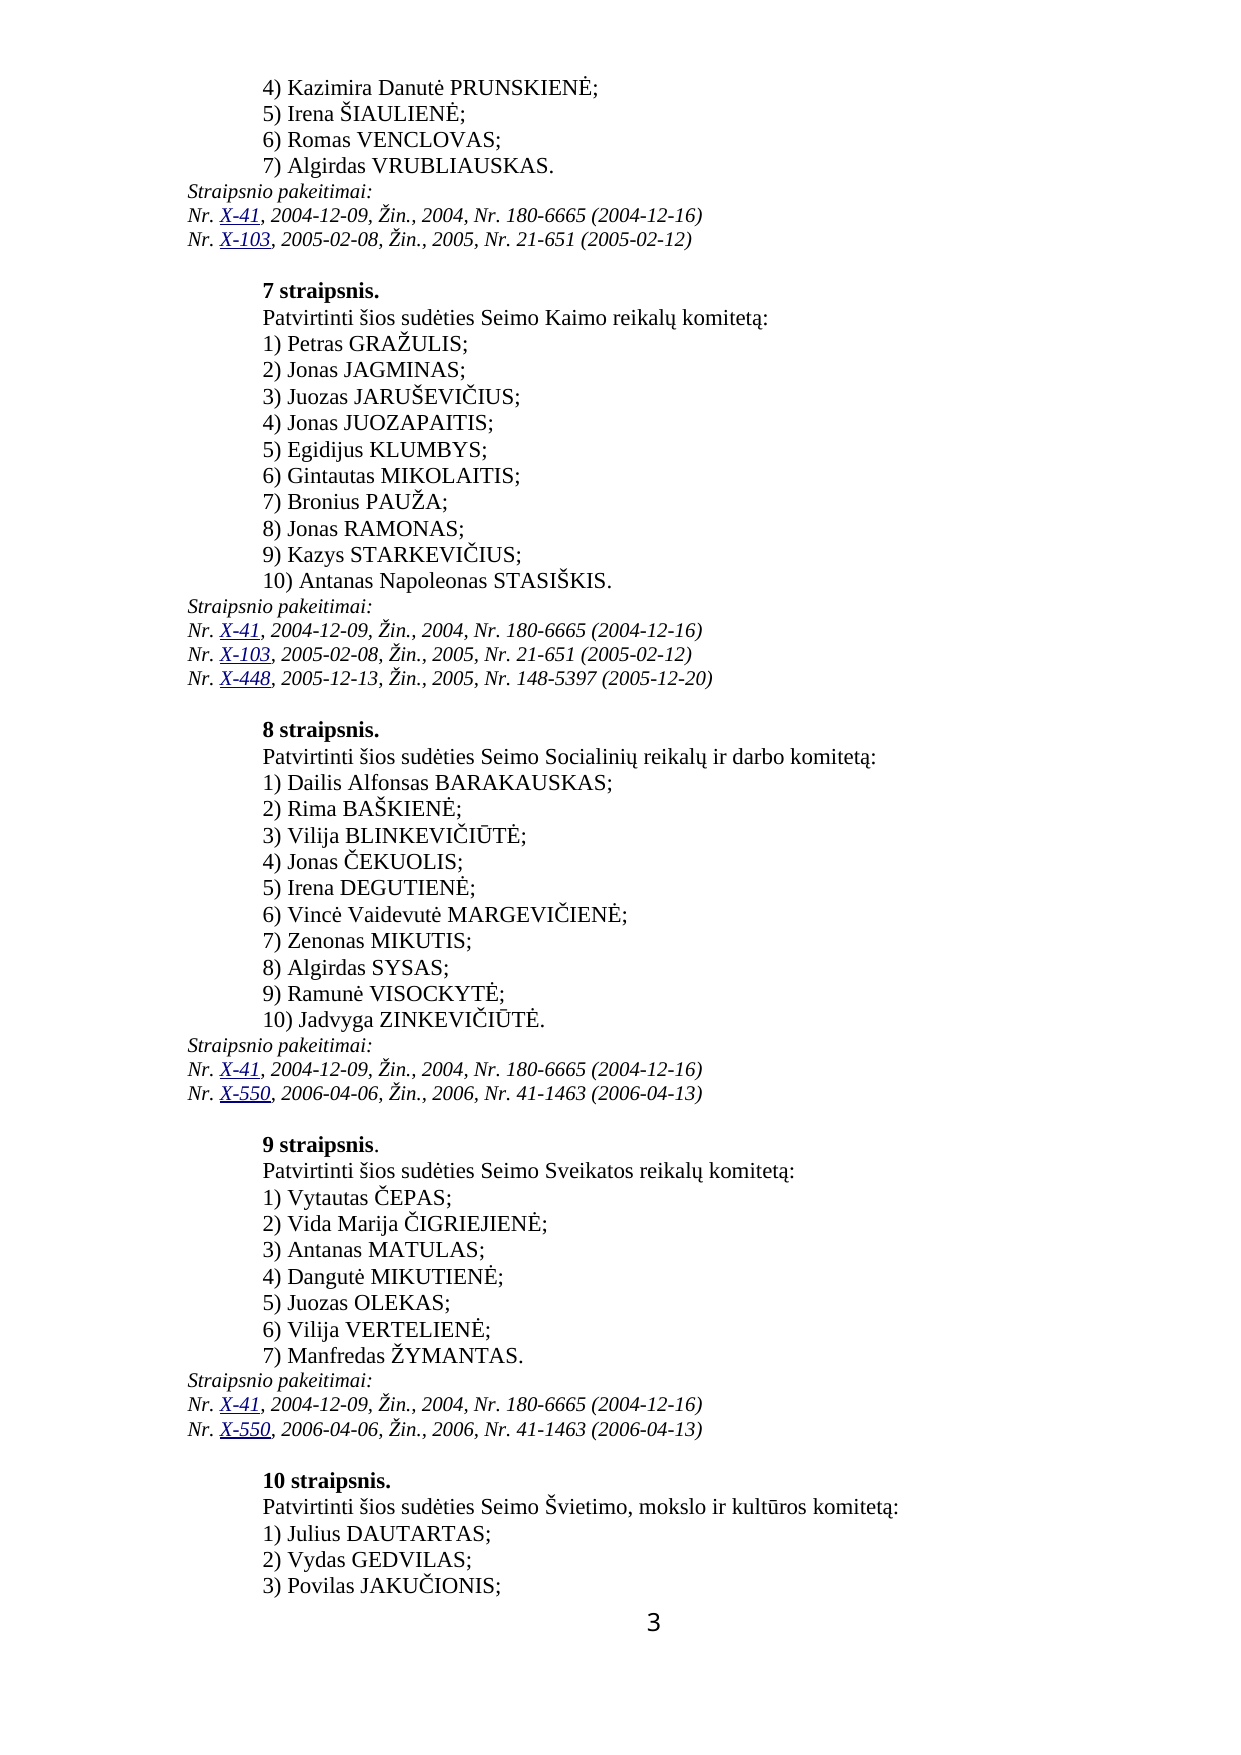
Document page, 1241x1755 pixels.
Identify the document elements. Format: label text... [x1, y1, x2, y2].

text 7) Bronius PAUŽA; [187, 488, 1120, 515]
text 3) Povilas JAKUČIONIS; [187, 1572, 1120, 1599]
text Straipsnio pakeitimai: [187, 594, 1120, 618]
text 4) Jonas JUOZAPAITIS; [187, 409, 1120, 436]
text Patvirtinti šios sudėties Seimo Socialinių reikalų ir darbo komitetą: [187, 743, 1120, 769]
text Patvirtinti šios sudėties Seimo Švietimo, mokslo ir kultūros komitetą: [187, 1493, 1120, 1519]
text 6) Romas VENCLOVAS; [187, 126, 1120, 153]
text 6) Vilija VERTELIENĖ; [187, 1316, 1120, 1342]
text Nr. X-41, 2004-12-09, Žin., 2004, Nr. 180-6665 (2004-12-16) [187, 618, 1120, 642]
text 9) Ramunė VISOCKYTĖ; [187, 980, 1120, 1006]
text 7 straipsnis. [187, 277, 1120, 304]
text 5) Irena ŠIAULIENĖ; [187, 100, 1120, 126]
text 1) Vytautas ČEPAS; [187, 1184, 1120, 1210]
text 5) Juozas OLEKAS; [187, 1289, 1120, 1316]
text 2) Vydas GEDVILAS; [187, 1546, 1120, 1572]
text Nr. X-41, 2004-12-09, Žin., 2004, Nr. 180-6665 (2004-12-16) [187, 1392, 1120, 1416]
text 2) Rima BAŠKIENĖ; [187, 795, 1120, 822]
text 1) Dailis Alfonsas BARAKAUSKAS; [187, 769, 1120, 795]
text 5) Egidijus KLUMBYS; [187, 436, 1120, 462]
text 8) Algirdas SYSAS; [187, 953, 1120, 980]
text Patvirtinti šios sudėties Seimo Sveikatos reikalų komitetą: [187, 1157, 1120, 1184]
text Straipsnio pakeitimai: [187, 179, 1120, 203]
text 1) Petras GRAŽULIS; [187, 330, 1120, 357]
text 4) Kazimira Danutė PRUNSKIENĖ; [187, 73, 1120, 100]
text Nr. X-41, 2004-12-09, Žin., 2004, Nr. 180-6665 (2004-12-16) [187, 203, 1120, 227]
text 8 straipsnis. [187, 716, 1120, 743]
text Nr. X-103, 2005-02-08, Žin., 2005, Nr. 21-651 (2005-02-12) [187, 227, 1120, 251]
text 4) Jonas ČEKUOLIS; [187, 848, 1120, 874]
text 10 straipsnis. [187, 1467, 1120, 1493]
text Straipsnio pakeitimai: [187, 1368, 1120, 1392]
text Nr. X-41, 2004-12-09, Žin., 2004, Nr. 180-6665 (2004-12-16) [187, 1057, 1120, 1081]
text Nr. X-550, 2006-04-06, Žin., 2006, Nr. 41-1463 (2006-04-13) [187, 1416, 1120, 1441]
text 10) Antanas Napoleonas STASIŠKIS. [187, 567, 1120, 594]
text 9) Kazys STARKEVIČIUS; [187, 541, 1120, 567]
text 6) Vincė Vaidevutė MARGEVIČIENĖ; [187, 901, 1120, 927]
text 10) Jadvyga ZINKEVIČIŪTĖ. [187, 1006, 1120, 1033]
text Patvirtinti šios sudėties Seimo Kaimo reikalų komitetą: [187, 304, 1120, 330]
text 5) Irena DEGUTIENĖ; [187, 874, 1120, 901]
text 3) Vilija BLINKEVIČIŪTĖ; [187, 822, 1120, 848]
text 9 straipsnis. [187, 1131, 1120, 1157]
text 7) Algirdas VRUBLIAUSKAS. [187, 153, 1120, 179]
text Nr. X-550, 2006-04-06, Žin., 2006, Nr. 41-1463 (2006-04-13) [187, 1081, 1120, 1105]
text 2) Vida Marija ČIGRIEJIENĖ; [187, 1210, 1120, 1237]
text Nr. X-448, 2005-12-13, Žin., 2005, Nr. 148-5397 (2005-12-20) [187, 666, 1120, 690]
text Nr. X-103, 2005-02-08, Žin., 2005, Nr. 21-651 (2005-02-12) [187, 642, 1120, 666]
text Straipsnio pakeitimai: [187, 1033, 1120, 1057]
text 7) Zenonas MIKUTIS; [187, 927, 1120, 953]
text 3) Juozas JARUŠEVIČIUS; [187, 383, 1120, 409]
text 8) Jonas RAMONAS; [187, 515, 1120, 541]
text 2) Jonas JAGMINAS; [187, 357, 1120, 383]
text 4) Dangutė MIKUTIENĖ; [187, 1263, 1120, 1289]
text 6) Gintautas MIKOLAITIS; [187, 462, 1120, 488]
text 1) Julius DAUTARTAS; [187, 1519, 1120, 1546]
text 7) Manfredas ŽYMANTAS. [187, 1342, 1120, 1368]
text 3) Antanas MATULAS; [187, 1237, 1120, 1263]
